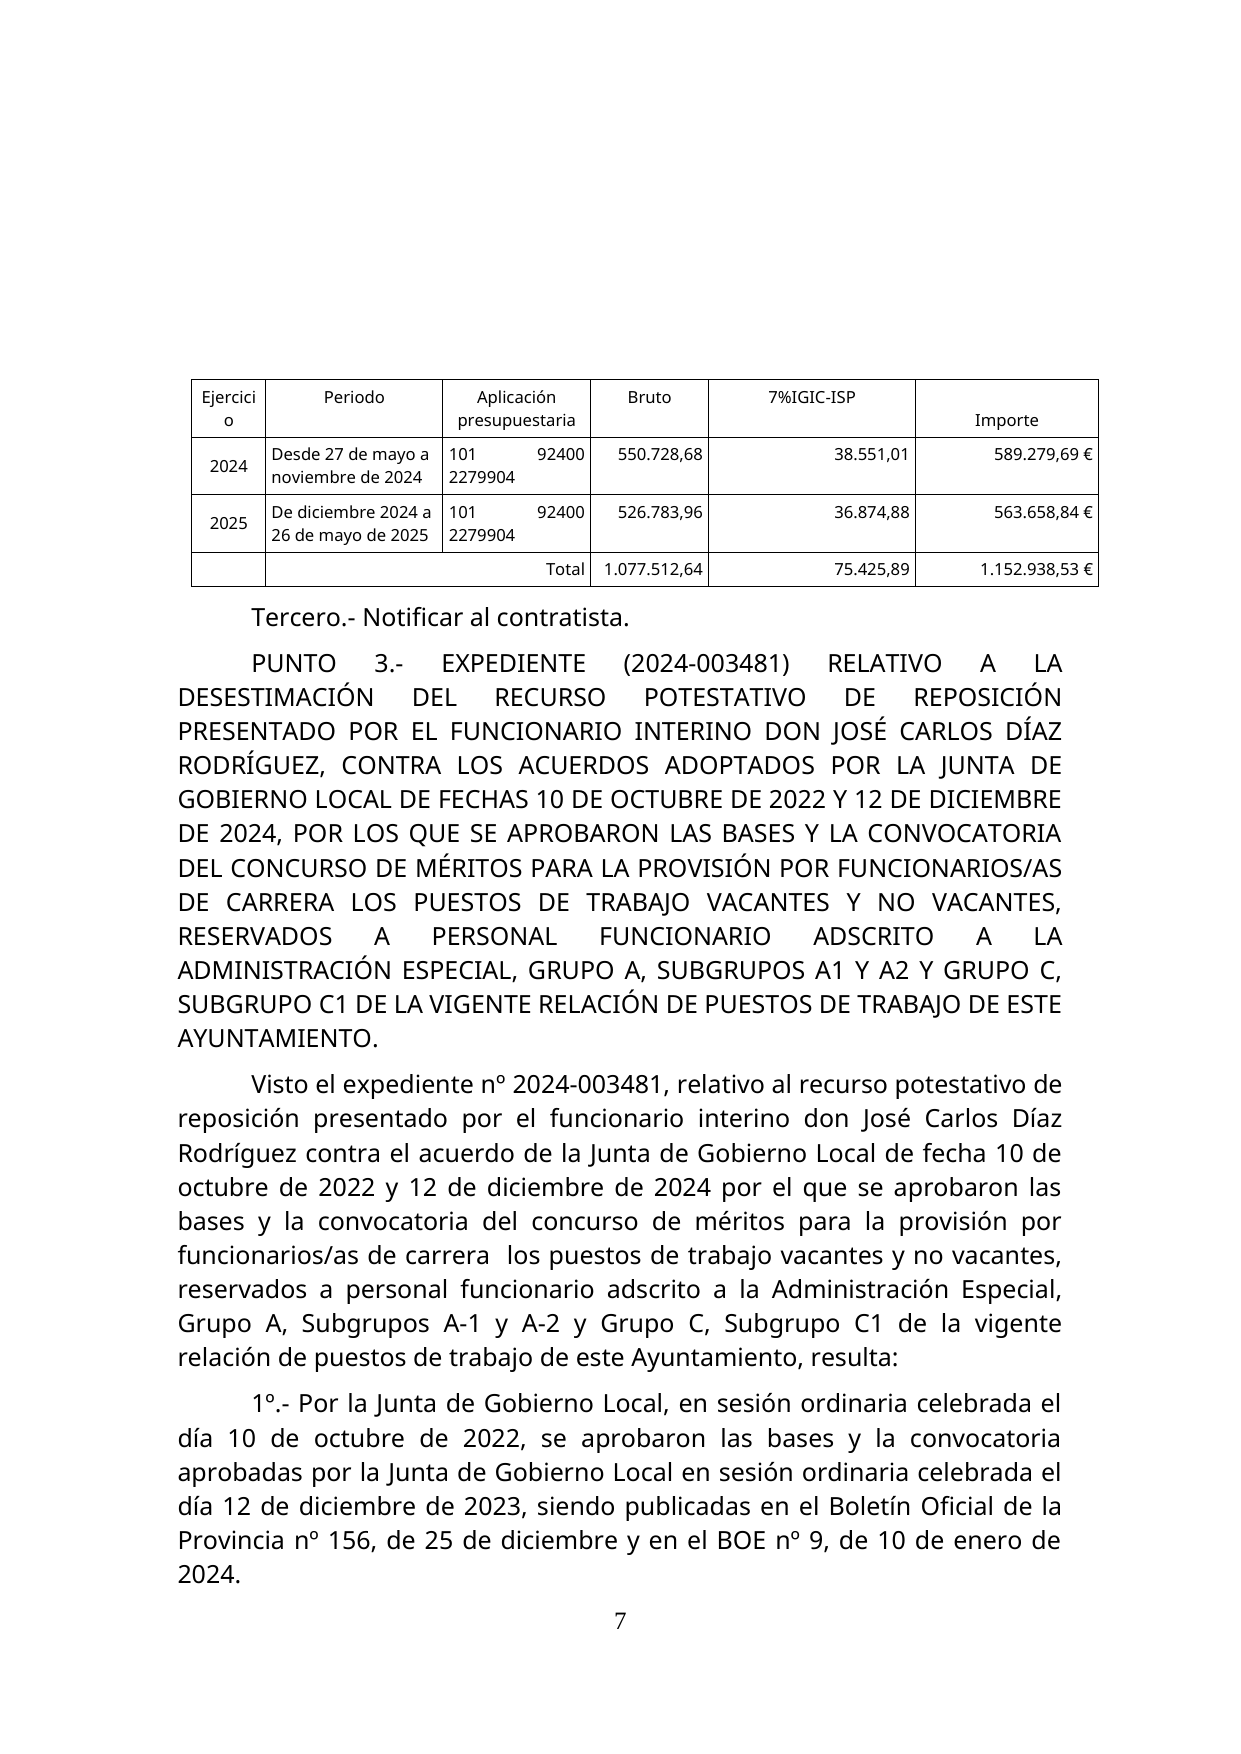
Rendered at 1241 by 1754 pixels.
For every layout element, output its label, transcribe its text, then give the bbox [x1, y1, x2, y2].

table_header Importe [916, 380, 1098, 437]
table_cell 101 92400 2279904 [443, 438, 590, 494]
table_cell 1.077.512,64 [591, 553, 708, 586]
table_header 7%IGIC-ISP [709, 380, 915, 437]
text Tercero.- Notificar al contratista. [177, 599, 1063, 633]
table_cell Total [266, 553, 590, 586]
table_header Aplicación presupuestaria [443, 380, 590, 437]
table_cell 589.279,69 € [916, 438, 1098, 494]
text 1º.- Por la Junta de Gobierno Local, en sesión ordinaria celebrada el día 10 de octubre de 2022, se aprobaron las bases y la convocatoria aprobadas por la Junta de Gobierno Local en sesión ordinaria celebrada el día 12 de diciembre de 2023, siendo publicadas en el Boletín Oficial de la Provincia nº 156, de 25 de diciembre y en el BOE nº 9, de 10 de enero de 2024. [177, 1386, 1063, 1591]
table_header Bruto [591, 380, 708, 437]
table_cell 526.783,96 [591, 495, 708, 552]
table_header Periodo [266, 380, 442, 437]
table_cell 550.728,68 [591, 438, 708, 494]
table_cell 563.658,84 € [916, 495, 1098, 552]
table_cell 2025 [192, 495, 265, 552]
table_cell 38.551,01 [709, 438, 915, 494]
table_cell De diciembre 2024 a 26 de mayo de 2025 [266, 495, 442, 552]
table_cell 101 92400 2279904 [443, 495, 590, 552]
table_header Ejercicio [192, 380, 265, 437]
table_cell 75.425,89 [709, 553, 915, 586]
table_cell Desde 27 de mayo a noviembre de 2024 [266, 438, 442, 494]
text PUNTO 3.- EXPEDIENTE (2024-003481) RELATIVO A LA DESESTIMACIÓN DEL RECURSO POTESTATIVO DE REPOSICIÓN PRESENTADO POR EL FUNCIONARIO INTERINO DON JOSÉ CARLOS DÍAZ RODRÍGUEZ, CONTRA LOS ACUERDOS ADOPTADOS POR LA JUNTA DE GOBIERNO LOCAL DE FECHAS 10 DE OCTUBRE DE 2022 Y 12 DE DICIEMBRE DE 2024, POR LOS QUE SE APROBARON LAS BASES Y LA CONVOCATORIA DEL CONCURSO DE MÉRITOS PARA LA PROVISIÓN POR FUNCIONARIOS/AS DE CARRERA LOS PUESTOS DE TRABAJO VACANTES Y NO VACANTES, RESERVADOS A PERSONAL FUNCIONARIO ADSCRITO A LA ADMINISTRACIÓN ESPECIAL, GRUPO A, SUBGRUPOS A1 Y A2 Y GRUPO C, SUBGRUPO C1 DE LA VIGENTE RELACIÓN DE PUESTOS DE TRABAJO DE ESTE AYUNTAMIENTO. [177, 646, 1063, 1054]
table_cell [192, 553, 265, 586]
table_cell 2024 [192, 438, 265, 494]
table_cell 36.874,88 [709, 495, 915, 552]
table_cell 1.152.938,53 € [916, 553, 1098, 586]
text Visto el expediente nº 2024-003481, relativo al recurso potestativo de reposición presentado por el funcionario interino don José Carlos Díaz Rodríguez contra el acuerdo de la Junta de Gobierno Local de fecha 10 de octubre de 2022 y 12 de diciembre de 2024 por el que se aprobaron las bases y la convocatoria del concurso de méritos para la provisión por funcionarios/as de carrera los puestos de trabajo vacantes y no vacantes, reservados a personal funcionario adscrito a la Administración Especial, Grupo A, Subgrupos A-1 y A-2 y Grupo C, Subgrupo C1 de la vigente relación de puestos de trabajo de este Ayuntamiento, resulta: [177, 1067, 1063, 1374]
